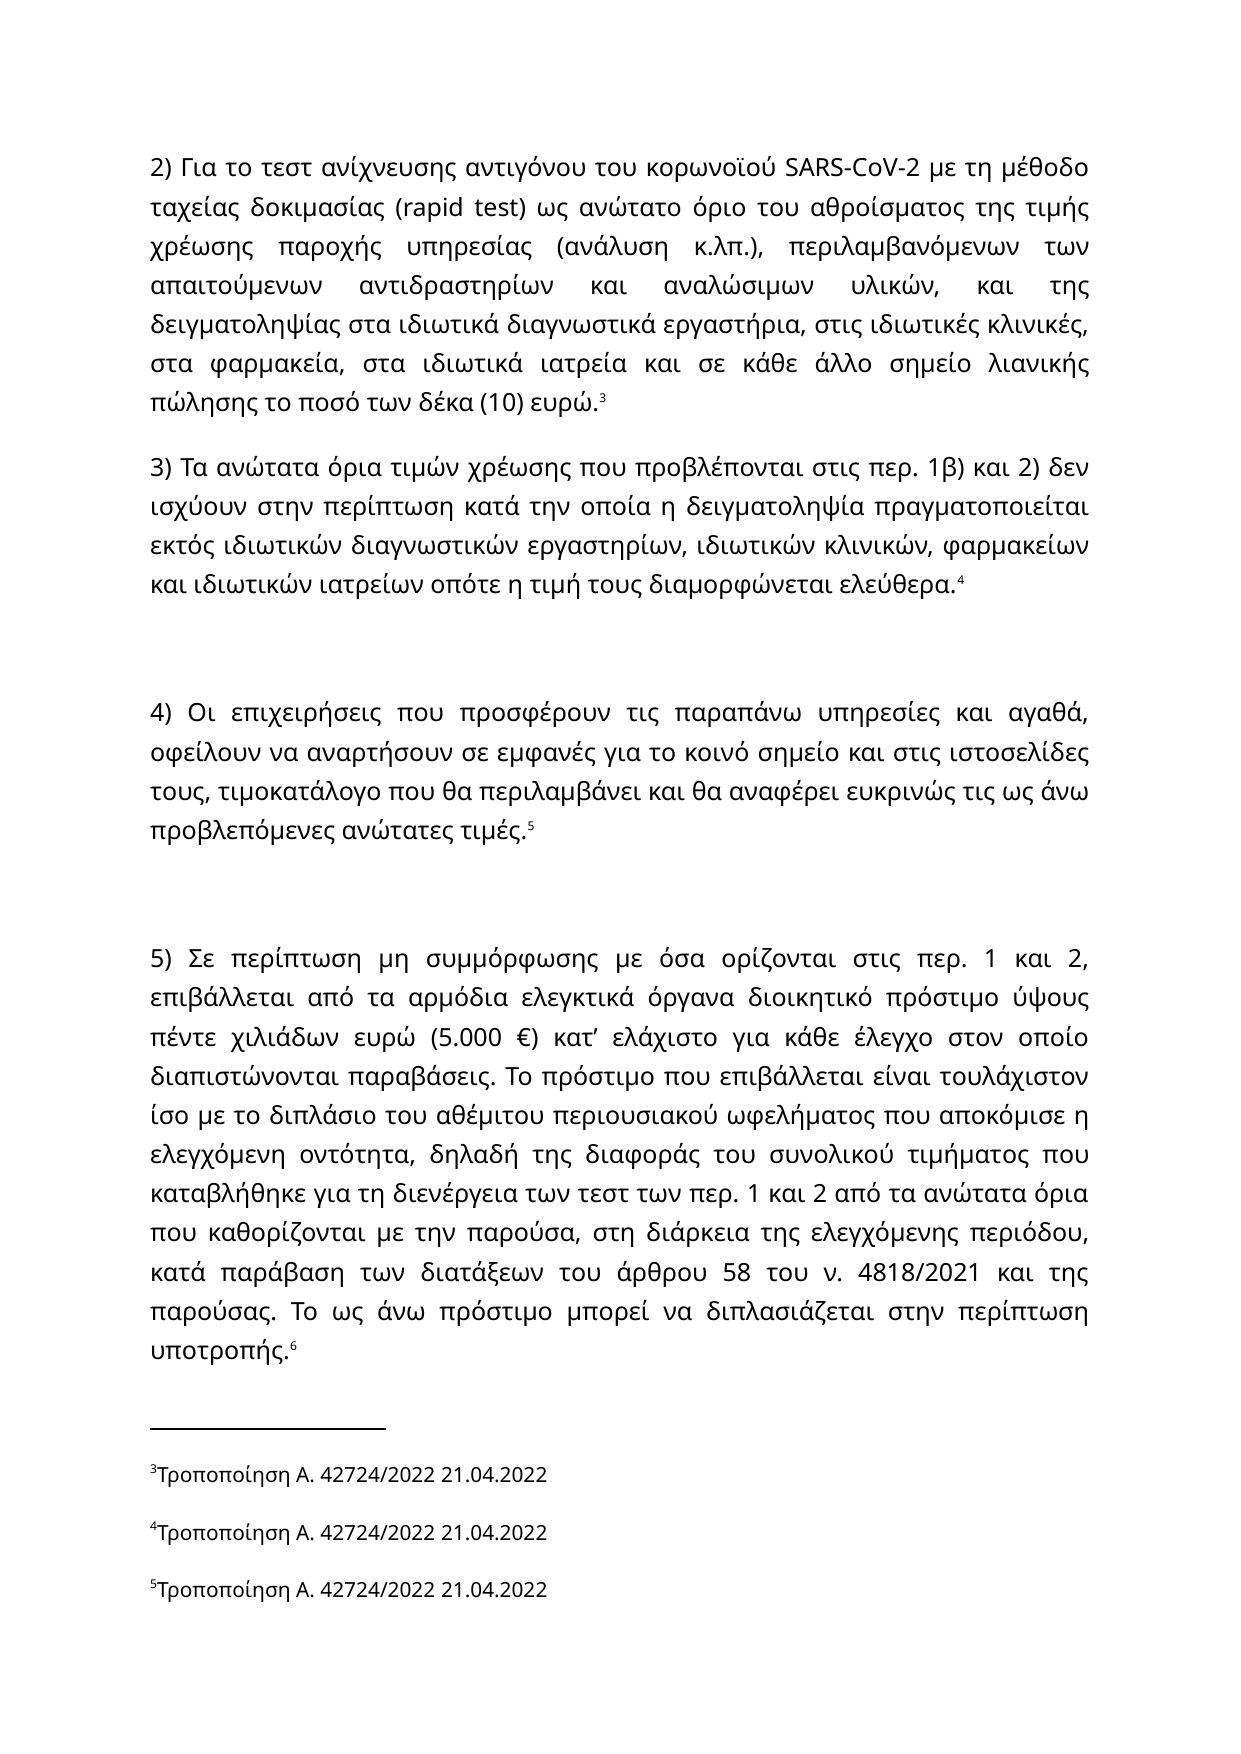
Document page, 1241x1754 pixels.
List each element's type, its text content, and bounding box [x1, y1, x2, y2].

text 4) Οι επιχειρήσεις που προσφέρουν τις παραπάνω υπηρεσίες και αγαθά, οφείλουν να αναρτήσουν σε εμφανές για το κοινό σημείο και στις ιστοσελίδες τους, τιμοκατάλογο που θα περιλαμβάνει και θα αναφέρει ευκρινώς τις ως άνω προβλεπόμενες ανώτατες τιμές. [150, 695, 1090, 847]
text Τροποποίηση A. 42724/2022 21.04.2022 [150, 1518, 1090, 1546]
text 3) Τα ανώτατα όρια τιμών χρέωσης που προβλέπονται στις περ. 1β) και 2) δεν ισχύουν στην περίπτωση κατά την οποία η δειγματοληψία πραγματοποιείται εκτός ιδιωτικών διαγνωστικών εργαστηρίων, ιδιωτικών κλινικών, φαρμακείων και ιδιωτικών ιατρείων οπότε η τιμή τους διαμορφώνεται ελεύθερα. [150, 449, 1090, 601]
text 2) Για το τεστ ανίχνευσης αντιγόνου του κορωνοϊού SARS-CoV-2 με τη μέθοδο ταχείας δοκιμασίας (rapid test) ως ανώτατο όριο του αθροίσματος της τιμής χρέωσης παροχής υπηρεσίας (ανάλυση κ.λπ.), περιλαμβανόμενων των απαιτούμενων αντιδραστηρίων και αναλώσιμων υλικών, και της δειγματοληψίας στα ιδιωτικά διαγνωστικά εργαστήρια, στις ιδιωτικές κλινικές, στα φαρμακεία, στα ιδιωτικά ιατρεία και σε κάθε άλλο σημείο λιανικής πώλησης το ποσό των δέκα (10) ευρώ. [150, 150, 1090, 419]
text Τροποποίηση A. 42724/2022 21.04.2022 [150, 1460, 1090, 1489]
text Τροποποίηση A. 42724/2022 21.04.2022 [150, 1576, 1090, 1604]
text 5) Σε περίπτωση μη συμμόρφωσης με όσα ορίζονται στις περ. 1 και 2, επιβάλλεται από τα αρμόδια ελεγκτικά όργανα διοικητικό πρόστιμο ύψους πέντε χιλιάδων ευρώ (5.000 €) κατ’ ελάχιστο για κάθε έλεγχο στον οποίο διαπιστώνονται παραβάσεις. Το πρόστιμο που επιβάλλεται είναι τουλάχιστον ίσο με το διπλάσιο του αθέμιτου περιουσιακού ωφελήματος που αποκόμισε η ελεγχόμενη οντότητα, δηλαδή της διαφοράς του συνολικού τιμήματος που καταβλήθηκε για τη διενέργεια των τεστ των περ. 1 και 2 από τα ανώτατα όρια που καθορίζονται με την παρούσα, στη διάρκεια της ελεγχόμενης περιόδου, κατά παράβαση των διατάξεων του άρθρου 58 του ν. 4818/2021 και της παρούσας. Το ως άνω πρόστιμο μπορεί να διπλασιάζεται στην περίπτωση υποτροπής. [150, 941, 1090, 1367]
